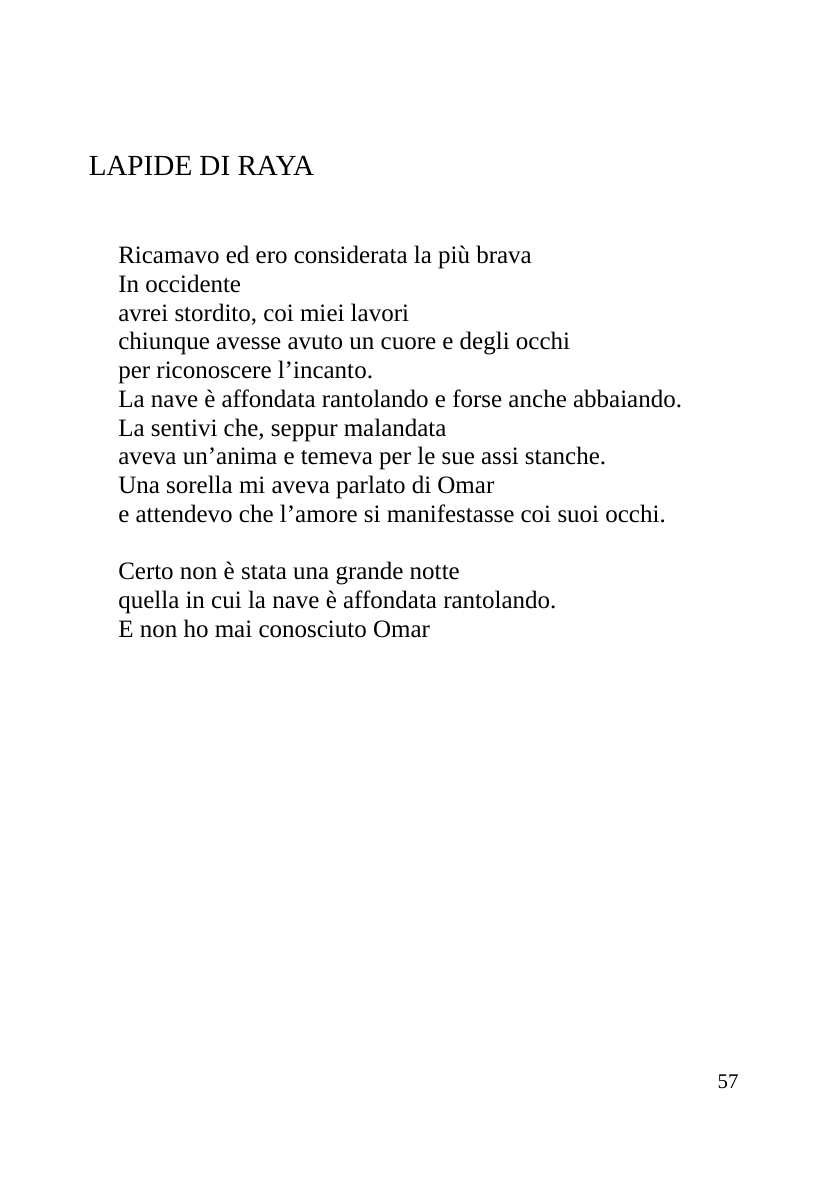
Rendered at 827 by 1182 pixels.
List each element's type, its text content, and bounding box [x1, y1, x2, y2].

text aveva un’anima e temeva per le sue assi stanche. [88, 441, 738, 470]
text quella in cui la nave è affondata rantolando. [88, 585, 738, 614]
text In occidente [88, 269, 738, 298]
text Una sorella mi aveva parlato di Omar [88, 470, 738, 499]
text per riconoscere l’incanto. [88, 355, 738, 384]
text chiunque avesse avuto un cuore e degli occhi [88, 326, 738, 355]
text Ricamavo ed ero considerata la più brava [88, 240, 738, 269]
text avrei stordito, coi miei lavori [88, 298, 738, 326]
text La sentivi che, seppur malandata [88, 413, 738, 441]
text e attendevo che l’amore si manifestasse coi suoi occhi. [88, 499, 738, 528]
text Certo non è stata una grande notte [88, 556, 738, 585]
text La nave è affondata rantolando e forse anche abbaiando. [88, 384, 738, 413]
text LAPIDE DI RAYA [88, 148, 738, 181]
text E non ho mai conosciuto Omar [88, 614, 738, 643]
